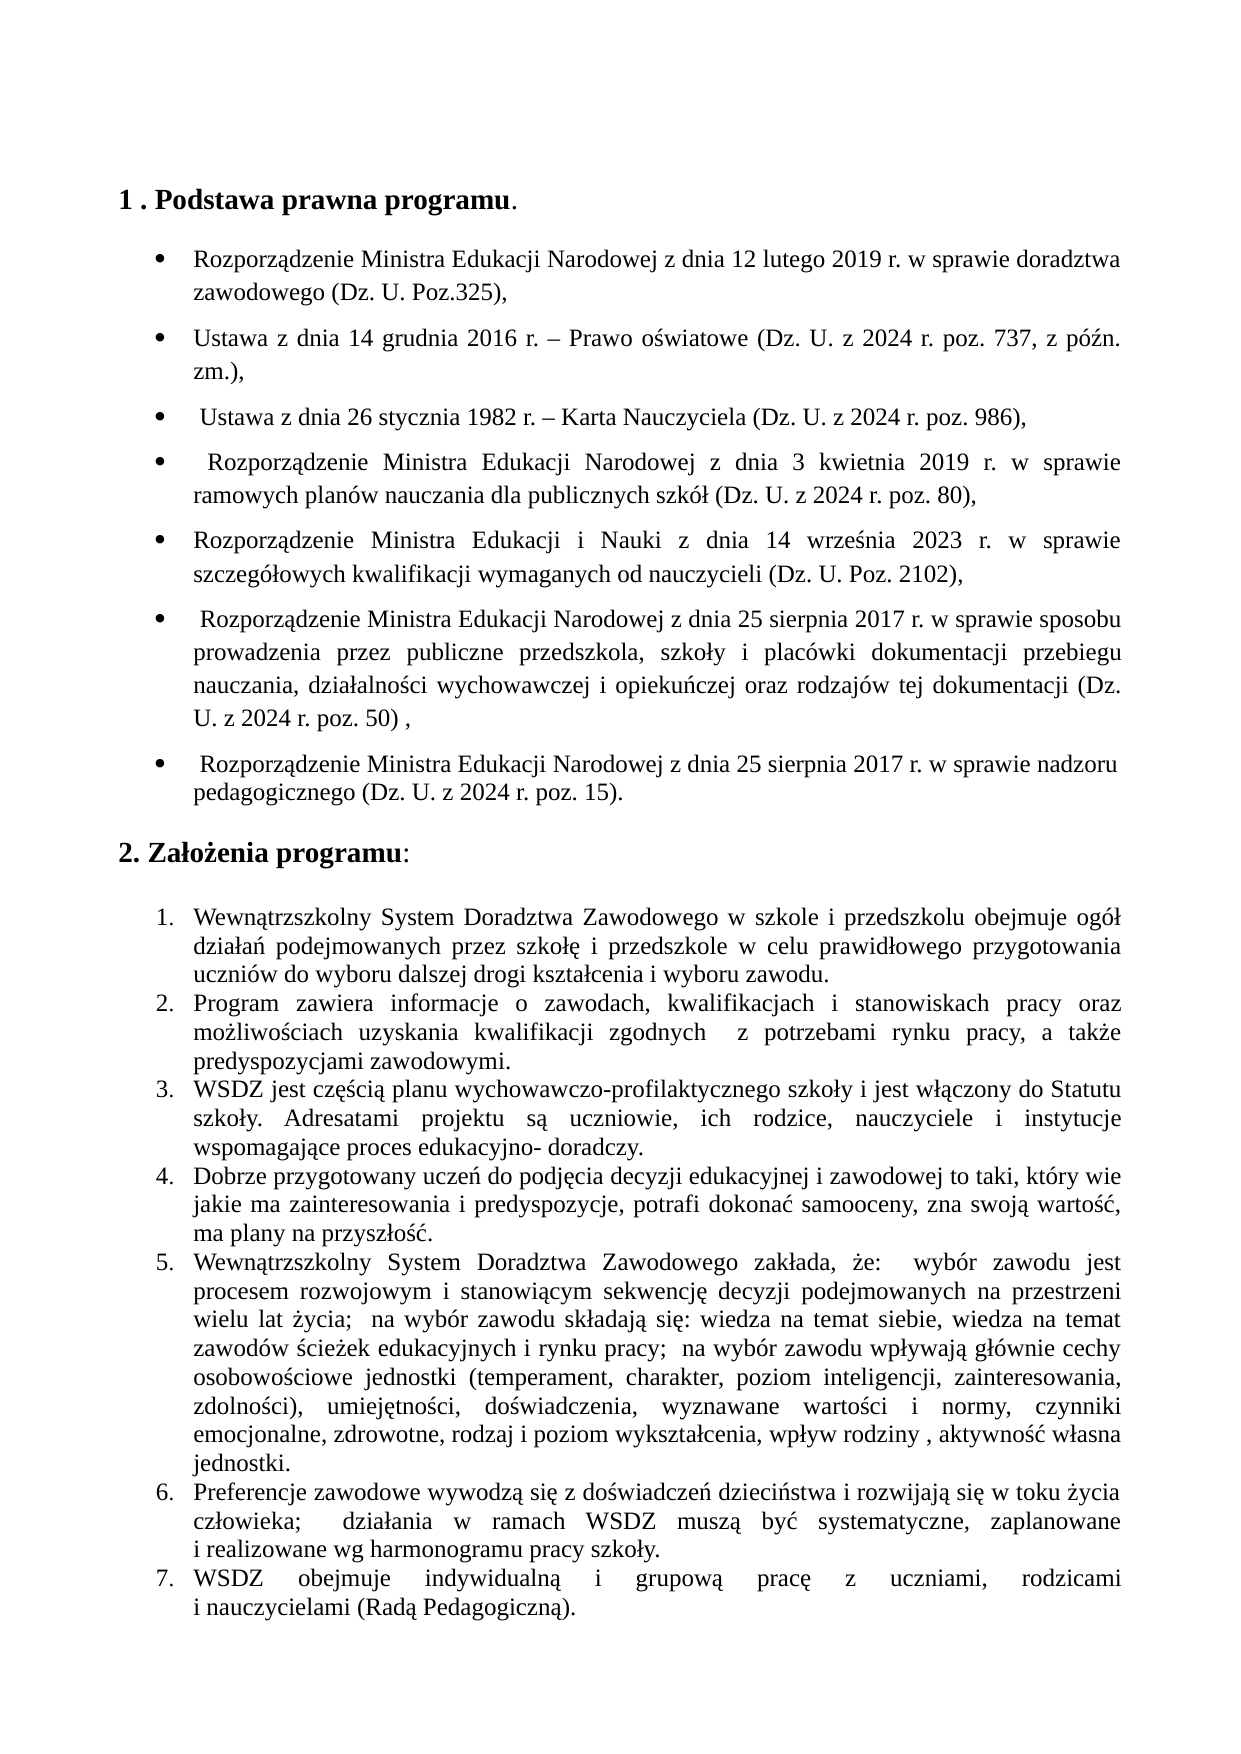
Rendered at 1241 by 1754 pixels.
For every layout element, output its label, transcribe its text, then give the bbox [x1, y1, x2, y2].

list Ustawa z dnia 14 grudnia 2016 r. – Prawo oświatowe (Dz. U. z 2024 r. poz. 737, z późn. zm.), [156, 323, 1122, 385]
list Rozporządzenie Ministra Edukacji Narodowej z dnia 25 sierpnia 2017 r. w sprawie nadzoru pedagogicznego (Dz. U. z 2024 r. poz. 15). [156, 749, 1122, 806]
list WSDZ jest częścią planu wychowawczo-profilaktycznego szkoły i jest włączony do Statutu szkoły. Adresatami projektu są uczniowie, ich rodzice, nauczyciele i instytucje wspomagające proces edukacyjno- doradczy. [156, 1074, 1122, 1161]
list Rozporządzenie Ministra Edukacji Narodowej z dnia 3 kwietnia 2019 r. w sprawie ramowych planów nauczania dla publicznych szkół (Dz. U. z 2024 r. poz. 80), [156, 447, 1122, 509]
list Preferencje zawodowe wywodzą się z doświadczeń dzieciństwa i rozwijają się w toku życia człowieka; działania w ramach WSDZ muszą być systematyczne, zaplanowane i realizowane wg harmonogramu pracy szkoły. [156, 1477, 1122, 1563]
text 2. Założenia programu: [118, 835, 1122, 868]
list Ustawa z dnia 26 stycznia 1982 r. – Karta Nauczyciela (Dz. U. z 2024 r. poz. 986), [156, 402, 1122, 430]
list Dobrze przygotowany uczeń do podjęcia decyzji edukacyjnej i zawodowej to taki, który wie jakie ma zainteresowania i predyspozycje, potrafi dokonać samooceny, zna swoją wartość, ma plany na przyszłość. [156, 1161, 1122, 1247]
list Rozporządzenie Ministra Edukacji i Nauki z dnia 14 września 2023 r. w sprawie szczegółowych kwalifikacji wymaganych od nauczycieli (Dz. U. Poz. 2102), [156, 526, 1122, 587]
list Rozporządzenie Ministra Edukacji Narodowej z dnia 25 sierpnia 2017 r. w sprawie sposobu prowadzenia przez publiczne przedszkola, szkoły i placówki dokumentacji przebiegu nauczania, działalności wychowawczej i opiekuńczej oraz rodzajów tej dokumentacji (Dz. U. z 2024 r. poz. 50) , [156, 604, 1122, 732]
list Program zawiera informacje o zawodach, kwalifikacjach i stanowiskach pracy oraz możliwościach uzyskania kwalifikacji zgodnych z potrzebami rynku pracy, a także predyspozycjami zawodowymi. [156, 988, 1122, 1074]
list Rozporządzenie Ministra Edukacji Narodowej z dnia 12 lutego 2019 r. w sprawie doradztwa zawodowego (Dz. U. Poz.325), [156, 244, 1122, 306]
list WSDZ obejmuje indywidualną i grupową pracę z uczniami, rodzicami i nauczycielami (Radą Pedagogiczną). [156, 1563, 1122, 1621]
text 1 . Podstawa prawna programu. [118, 182, 1122, 216]
list Wewnątrzszkolny System Doradztwa Zawodowego w szkole i przedszkolu obejmuje ogół działań podejmowanych przez szkołę i przedszkole w celu prawidłowego przygotowania uczniów do wyboru dalszej drogi kształcenia i wyboru zawodu. [156, 902, 1122, 988]
list Wewnątrzszkolny System Doradztwa Zawodowego zakłada, że: wybór zawodu jest procesem rozwojowym i stanowiącym sekwencję decyzji podejmowanych na przestrzeni wielu lat życia; na wybór zawodu składają się: wiedza na temat siebie, wiedza na temat zawodów ścieżek edukacyjnych i rynku pracy; na wybór zawodu wpływają głównie cechy osobowościowe jednostki (temperament, charakter, poziom inteligencji, zainteresowania, zdolności), umiejętności, doświadczenia, wyznawane wartości i normy, czynniki emocjonalne, zdrowotne, rodzaj i poziom wykształcenia, wpływ rodziny , aktywność własna jednostki. [156, 1247, 1122, 1477]
